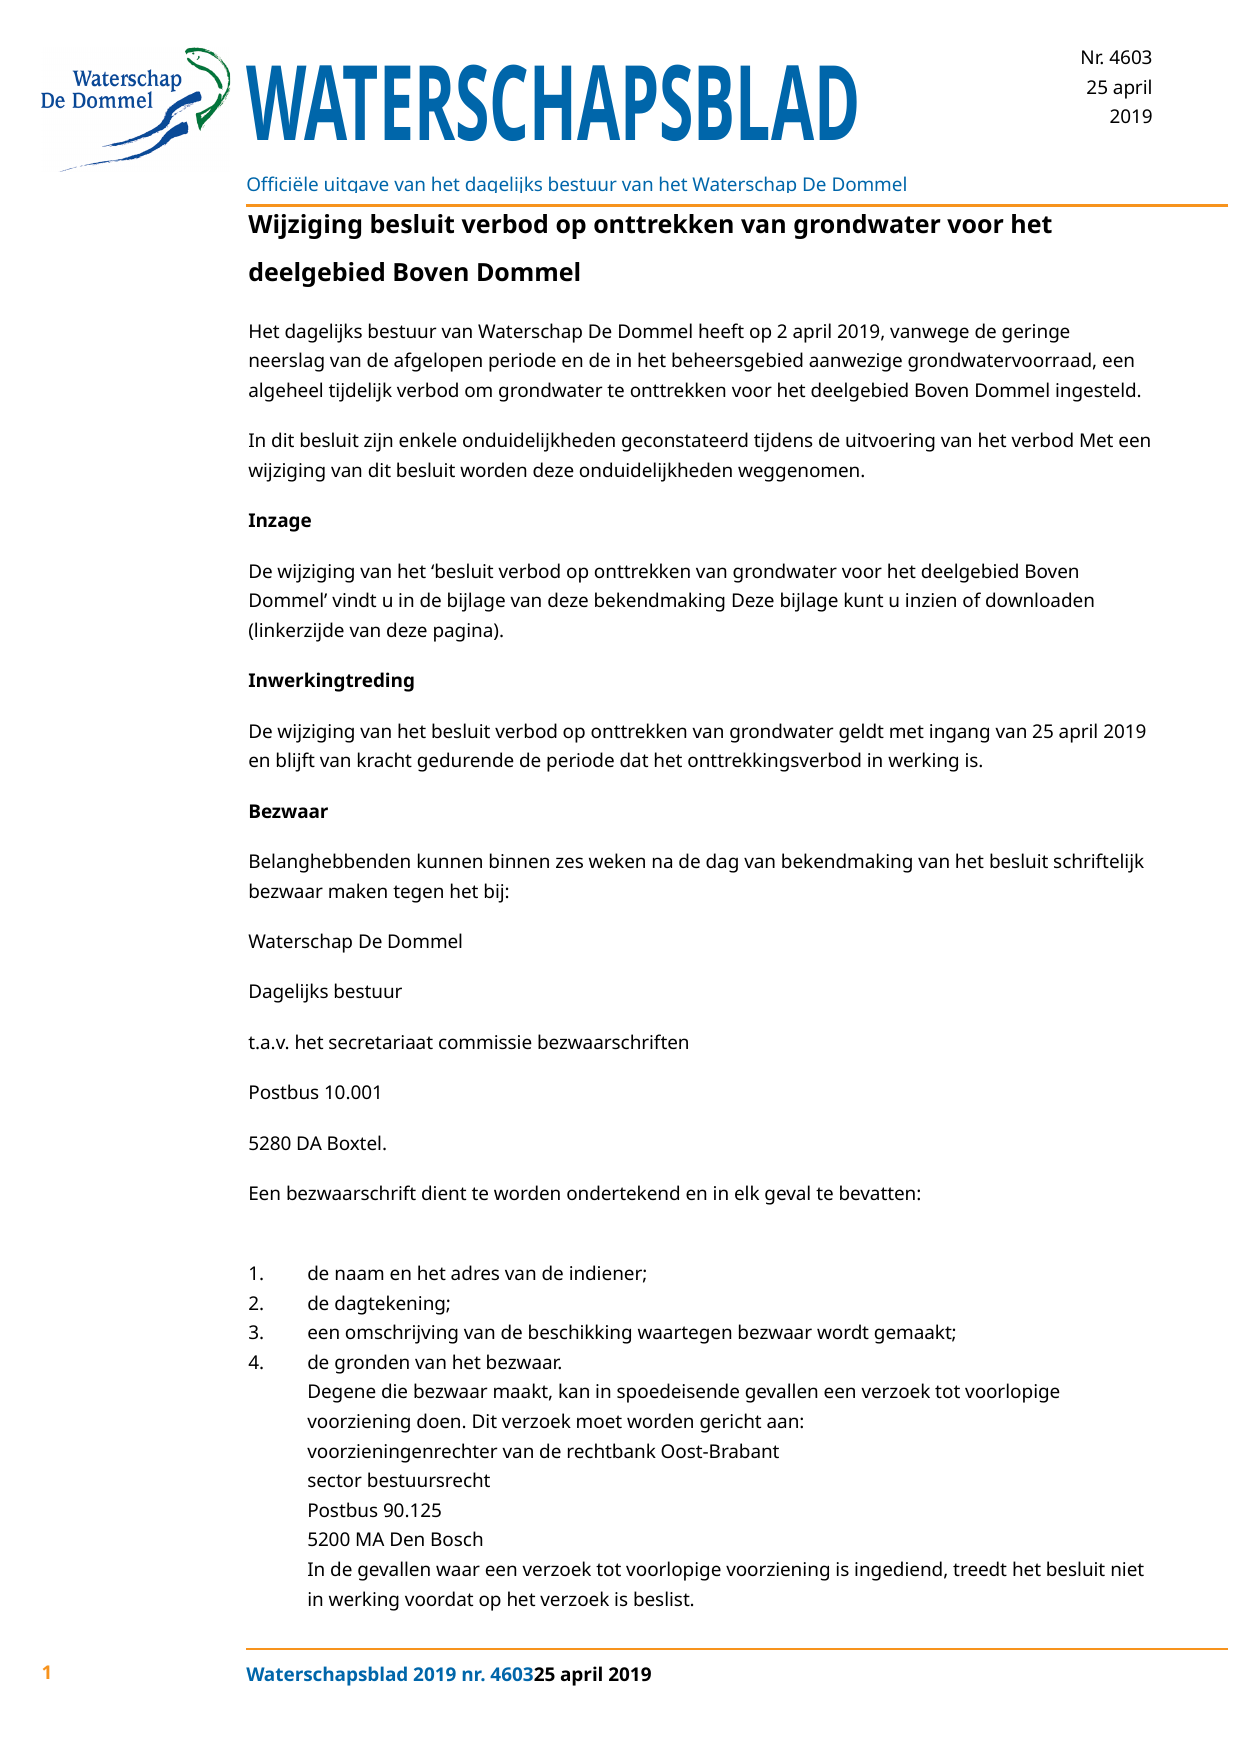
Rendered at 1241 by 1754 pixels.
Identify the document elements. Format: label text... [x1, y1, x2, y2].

text Wijziging besluit verbod op onttrekken van grondwater voor het deelgebied Boven Dommel [248, 207, 1152, 288]
text Waterschap De Dommel [248, 928, 1152, 954]
list voorzieningenrechter van de rechtbank Oost-Brabant [248, 1438, 1152, 1464]
list een omschrijving van de beschikking waartegen bezwaar wordt gemaakt; [248, 1319, 1152, 1345]
text Inzage [248, 507, 1152, 533]
picture [41, 47, 231, 172]
text Het dagelijks bestuur van Waterschap De Dommel heeft op 2 april 2019, vanwege de geringe neerslag van de afgelopen periode en de in het beheersgebied aanwezige grondwatervoorraad, een algeheel tijdelijk verbod om grondwater te onttrekken voor het deelgebied Boven Dommel ingesteld. [248, 318, 1152, 403]
text Belanghebbenden kunnen binnen zes weken na de dag van bekendmaking van het besluit schriftelijk bezwaar maken tegen het bij: [248, 848, 1152, 904]
list de naam en het adres van de indiener; [248, 1260, 1152, 1286]
text Een bezwaarschrift dient te worden ondertekend en in elk geval te bevatten: [248, 1180, 1152, 1206]
list Postbus 90.125 [248, 1497, 1152, 1523]
text Postbus 10.001 [248, 1079, 1152, 1105]
text t.a.v. het secretariaat commissie bezwaarschriften [248, 1029, 1152, 1055]
text 5280 DA Boxtel. [248, 1130, 1152, 1156]
list Degene die bezwaar maakt, kan in spoedeisende gevallen een verzoek tot voorlopige voorziening doen. Dit verzoek moet worden gericht aan: [248, 1379, 1152, 1434]
list 5200 MA Den Bosch [248, 1527, 1152, 1552]
text De wijziging van het besluit verbod op onttrekken van grondwater geldt met ingang van 25 april 2019 en blijft van kracht gedurende de periode dat het onttrekkingsverbod in werking is. [248, 718, 1152, 773]
text Inwerkingtreding [248, 667, 1152, 693]
text In dit besluit zijn enkele onduidelijkheden geconstateerd tijdens de uitvoering van het verbod Met een wijziging van dit besluit worden deze onduidelijkheden weggenomen. [248, 427, 1152, 483]
text Bezwaar [248, 798, 1152, 824]
list In de gevallen waar een verzoek tot voorlopige voorziening is ingediend, treedt het besluit niet in werking voordat op het verzoek is beslist. [248, 1556, 1152, 1612]
text Dagelijks bestuur [248, 979, 1152, 1004]
list de dagtekening; [248, 1290, 1152, 1316]
text De wijziging van het ‘besluit verbod op onttrekken van grondwater voor het deelgebied Boven Dommel’ vindt u in de bijlage van deze bekendmaking Deze bijlage kunt u inzien of downloaden (linkerzijde van deze pagina). [248, 558, 1152, 643]
list de gronden van het bezwaar. [248, 1349, 1152, 1375]
list sector bestuursrecht [248, 1467, 1152, 1493]
